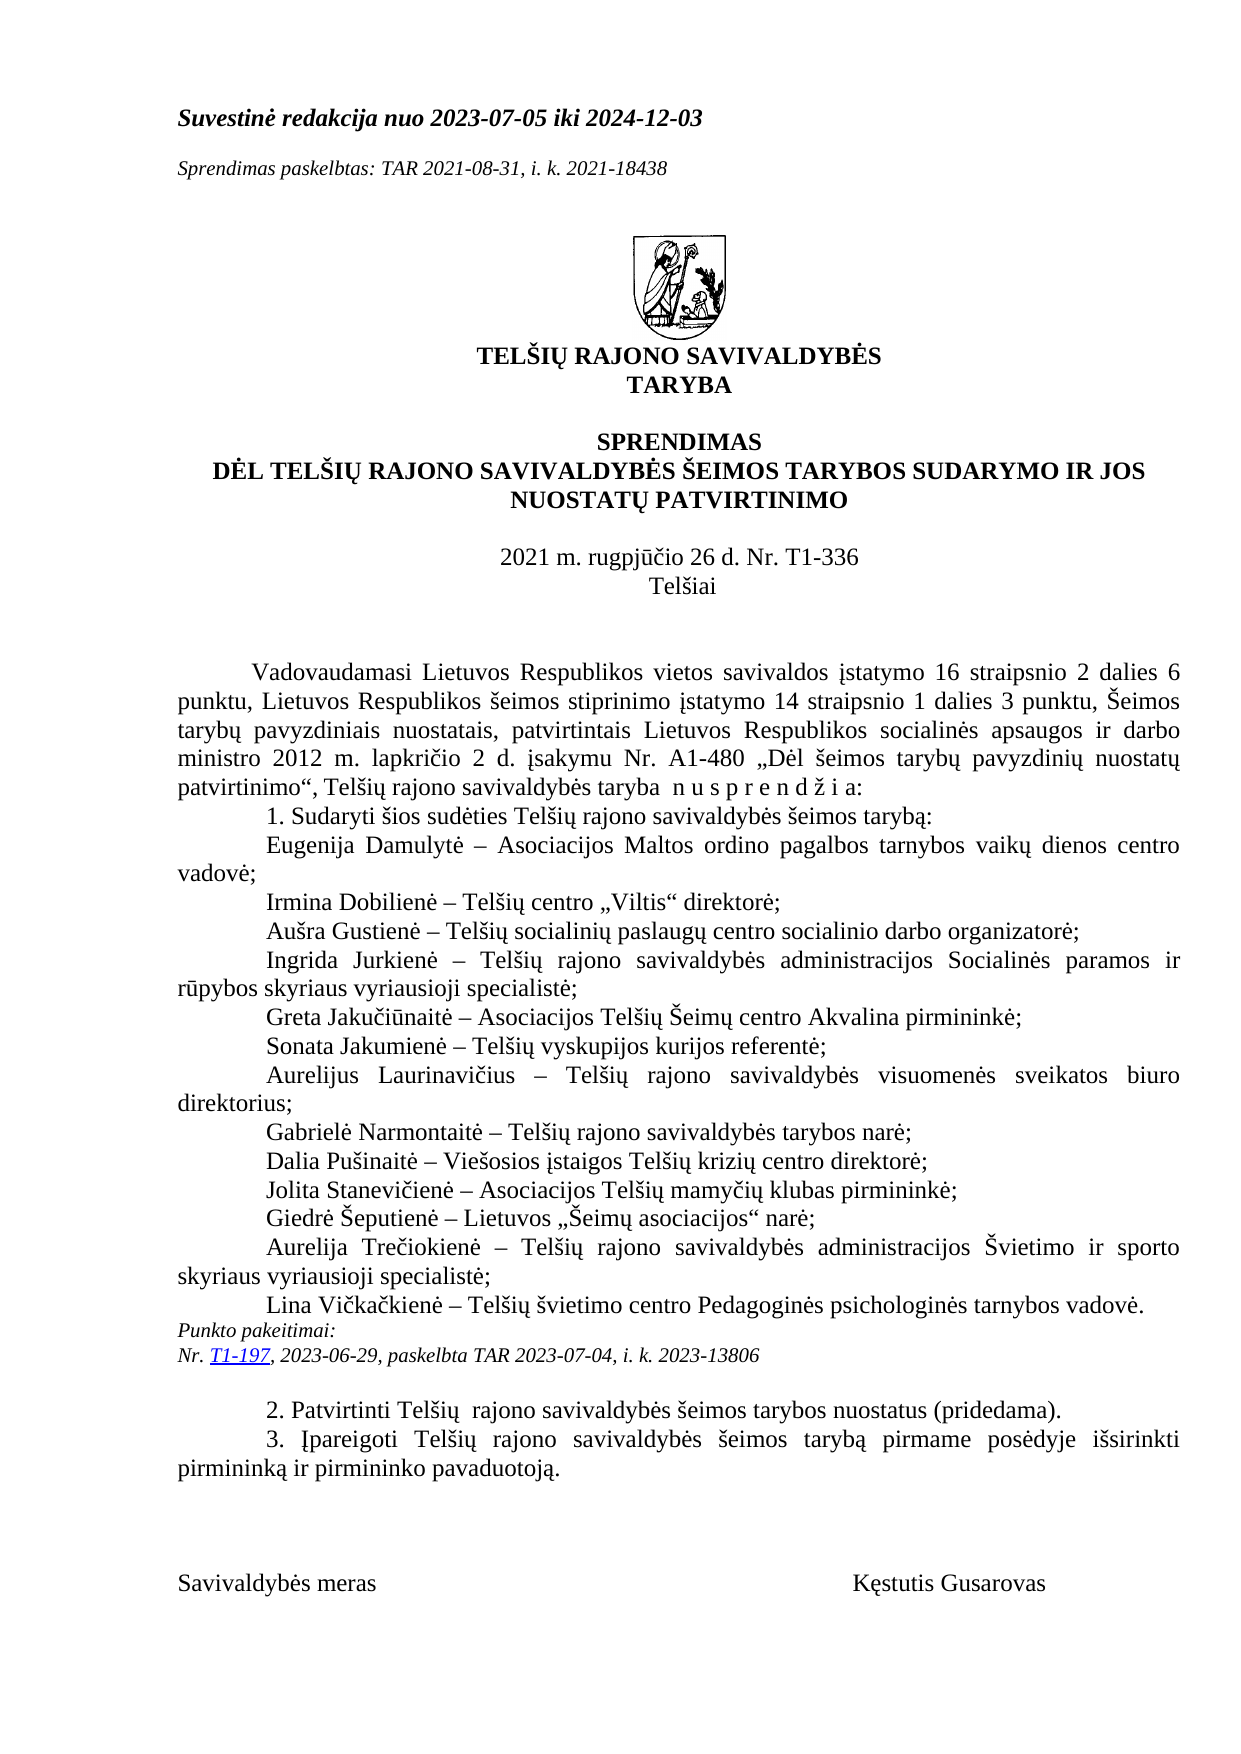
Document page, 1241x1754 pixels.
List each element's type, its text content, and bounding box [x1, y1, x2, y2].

text Irmina Dobilienė – Telšių centro „Viltis“ direktorė; [177, 887, 1181, 916]
text Jolita Stanevičienė – Asociacijos Telšių mamyčių klubas pirmininkė; [177, 1175, 1181, 1203]
text Sonata Jakumienė – Telšių vyskupijos kurijos referentė; [177, 1031, 1181, 1060]
text Sprendimas paskelbtas: TAR 2021-08-31, i. k. 2021-18438 [177, 156, 1181, 180]
text TELŠIŲ RAJONO SAVIVALDYBĖS [177, 341, 1181, 370]
text Giedrė Šeputienė – Lietuvos „Šeimų asociacijos“ narė; [177, 1203, 1181, 1232]
text TARYBA [177, 370, 1181, 398]
text Suvestinė redakcija nuo 2023-07-05 iki 2024-12-03 [177, 103, 1181, 132]
text Aurelijus Laurinavičius – Telšių rajono savivaldybės visuomenės sveikatos biuro direktorius; [177, 1060, 1181, 1117]
text 2021 m. rugpjūčio 26 d. Nr. T1-336 [177, 542, 1181, 571]
text Dalia Pušinaitė – Viešosios įstaigos Telšių krizių centro direktorė; [177, 1146, 1181, 1175]
text Greta Jakučiūnaitė – Asociacijos Telšių Šeimų centro Akvalina pirmininkė; [177, 1002, 1181, 1031]
text Nr. T1-197, 2023-06-29, paskelbta TAR 2023-07-04, i. k. 2023-13806 [177, 1342, 1181, 1367]
text SPRENDIMAS [177, 427, 1181, 456]
text Telšiai [177, 571, 1181, 600]
text Gabrielė Narmontaitė – Telšių rajono savivaldybės tarybos narė; [177, 1117, 1181, 1146]
text Aušra Gustienė – Telšių socialinių paslaugų centro socialinio darbo organizatorė; [177, 916, 1181, 945]
text Aurelija Trečiokienė – Telšių rajono savivaldybės administracijos Švietimo ir sporto skyriaus vyriausioji specialistė; [177, 1232, 1181, 1290]
text Vadovaudamasi Lietuvos Respublikos vietos savivaldos įstatymo 16 straipsnio 2 dalies 6 punktu, Lietuvos Respublikos šeimos stiprinimo įstatymo 14 straipsnio 1 dalies 3 punktu, Šeimos tarybų pavyzdiniais nuostatais, patvirtintais Lietuvos Respublikos socialinės apsaugos ir darbo ministro 2012 m. lapkričio 2 d. įsakymu Nr. A1-480 „Dėl šeimos tarybų pavyzdinių nuostatų patvirtinimo“, Telšių rajono savivaldybės taryba nusprendžia: [177, 657, 1181, 801]
text Savivaldybės meras Kęstutis Gusarovas [177, 1568, 1181, 1597]
text DĖL TELŠIŲ RAJONO SAVIVALDYBĖS ŠEIMOS TARYBOS SUDARYMO IR JOS NUOSTATŲ PATVIRTINIMO [177, 456, 1181, 513]
text Eugenija Damulytė – Asociacijos Maltos ordino pagalbos tarnybos vaikų dienos centro vadovė; [177, 830, 1181, 887]
text 2. Patvirtinti Telšių rajono savivaldybės šeimos tarybos nuostatus (pridedama). [177, 1395, 1181, 1424]
text 3. Įpareigoti Telšių rajono savivaldybės šeimos tarybą pirmame posėdyje išsirinkti pirmininką ir pirmininko pavaduotoją. [177, 1424, 1181, 1482]
text Ingrida Jurkienė – Telšių rajono savivaldybės administracijos Socialinės paramos ir rūpybos skyriaus vyriausioji specialistė; [177, 945, 1181, 1002]
text Punkto pakeitimai: [177, 1318, 1181, 1342]
text Lina Vičkačkienė – Telšių švietimo centro Pedagoginės psichologinės tarnybos vadovė. [177, 1290, 1181, 1318]
text 1. Sudaryti šios sudėties Telšių rajono savivaldybės šeimos tarybą: [177, 801, 1181, 830]
